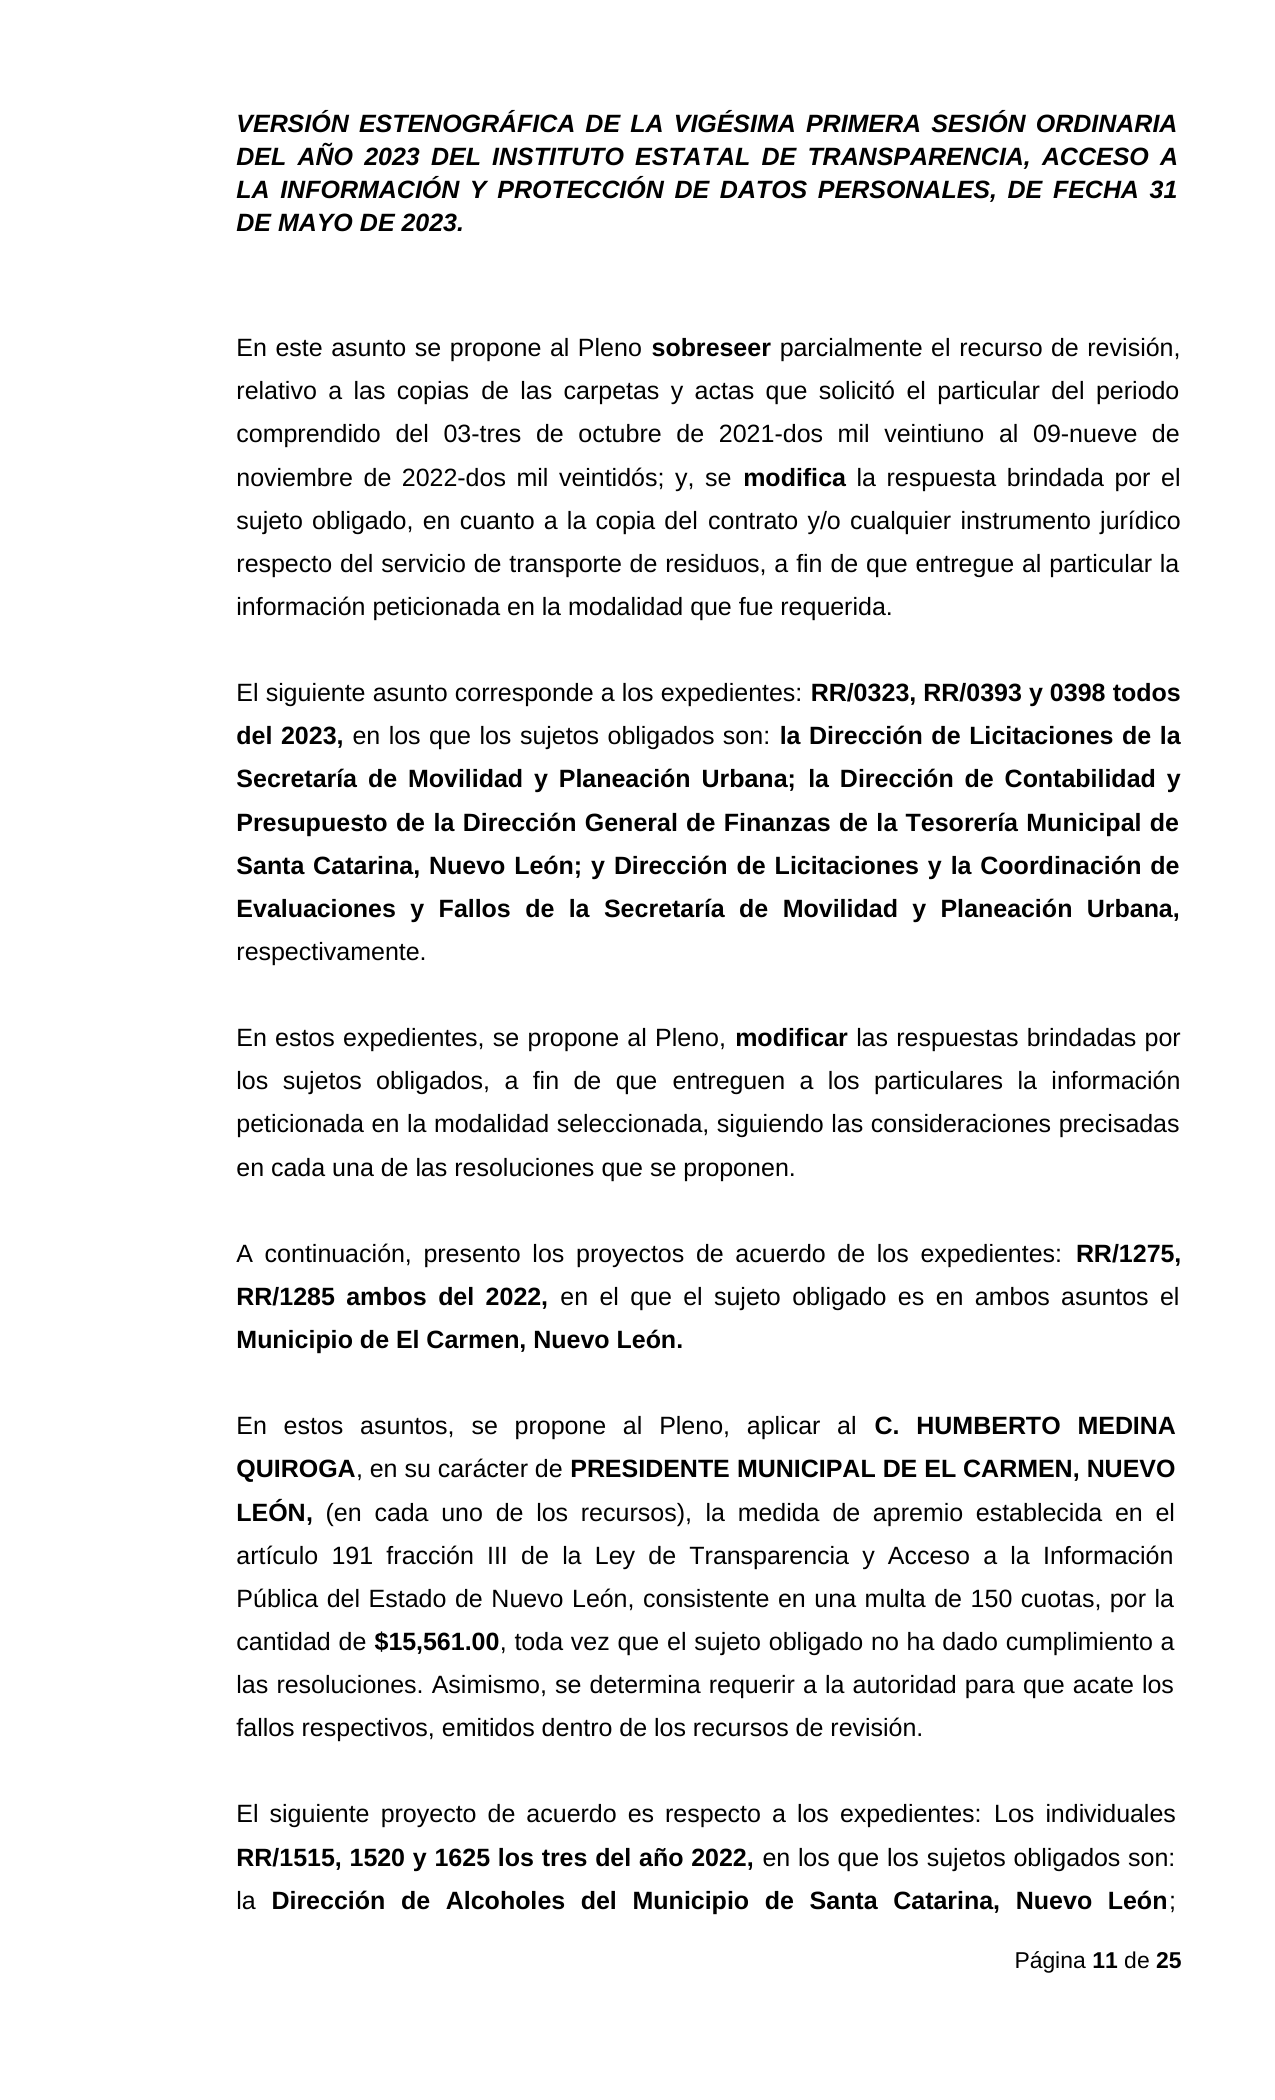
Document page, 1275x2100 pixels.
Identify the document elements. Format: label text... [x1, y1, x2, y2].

text En estos expedientes, se propone al Pleno, modificar las respuestas brindadas por los sujetos obligados, a fin de que entreguen a los particulares la información peticionada en la modalidad seleccionada, siguiendo las consideraciones precisadas en cada una de las resoluciones que se proponen. [236, 1023, 1181, 1181]
text A continuación, presento los proyectos de acuerdo de los expedientes: RR/1275, RR/1285 ambos del 2022, en el que el sujeto obligado es en ambos asuntos el Municipio de El Carmen, Nuevo León. [236, 1239, 1181, 1354]
text El siguiente asunto corresponde a los expedientes: RR/0323, RR/0393 y 0398 todos del 2023, en los que los sujetos obligados son: la Dirección de Licitaciones de la Secretaría de Movilidad y Planeación Urbana; la Dirección de Contabilidad y Presupuesto de la Dirección General de Finanzas de la Tesorería Municipal de Santa Catarina, Nuevo León; y Dirección de Licitaciones y la Coordinación de Evaluaciones y Fallos de la Secretaría de Movilidad y Planeación Urbana, respectivamente. [236, 678, 1181, 966]
text En este asunto se propone al Pleno sobreseer parcialmente el recurso de revisión, relativo a las copias de las carpetas y actas que solicitó el particular del periodo comprendido del 03-tres de octubre de 2021-dos mil veintiuno al 09-nueve de noviembre de 2022-dos mil veintidós; y, se modifica la respuesta brindada por el sujeto obligado, en cuanto a la copia del contrato y/o cualquier instrumento jurídico respecto del servicio de transporte de residuos, a fin de que entregue al particular la información peticionada en la modalidad que fue requerida. [236, 333, 1181, 621]
text En estos asuntos, se propone al Pleno, aplicar al C. HUMBERTO MEDINA QUIROGA, en su carácter de PRESIDENTE MUNICIPAL DE EL CARMEN, NUEVO LEÓN, (en cada uno de los recursos), la medida de apremio establecida en el artículo 191 fracción III de la Ley de Transparencia y Acceso a la Información Pública del Estado de Nuevo León, consistente en una multa de 150 cuotas, por la cantidad de $15,561.00, toda vez que el sujeto obligado no ha dado cumplimiento a las resoluciones. Asimismo, se determina requerir a la autoridad para que acate los fallos respectivos, emitidos dentro de los recursos de revisión. [236, 1411, 1176, 1742]
text El siguiente proyecto de acuerdo es respecto a los expedientes: Los individuales RR/1515, 1520 y 1625 los tres del año 2022, en los que los sujetos obligados son: la Dirección de Alcoholes del Municipio de Santa Catarina, Nuevo León; [236, 1799, 1176, 1914]
